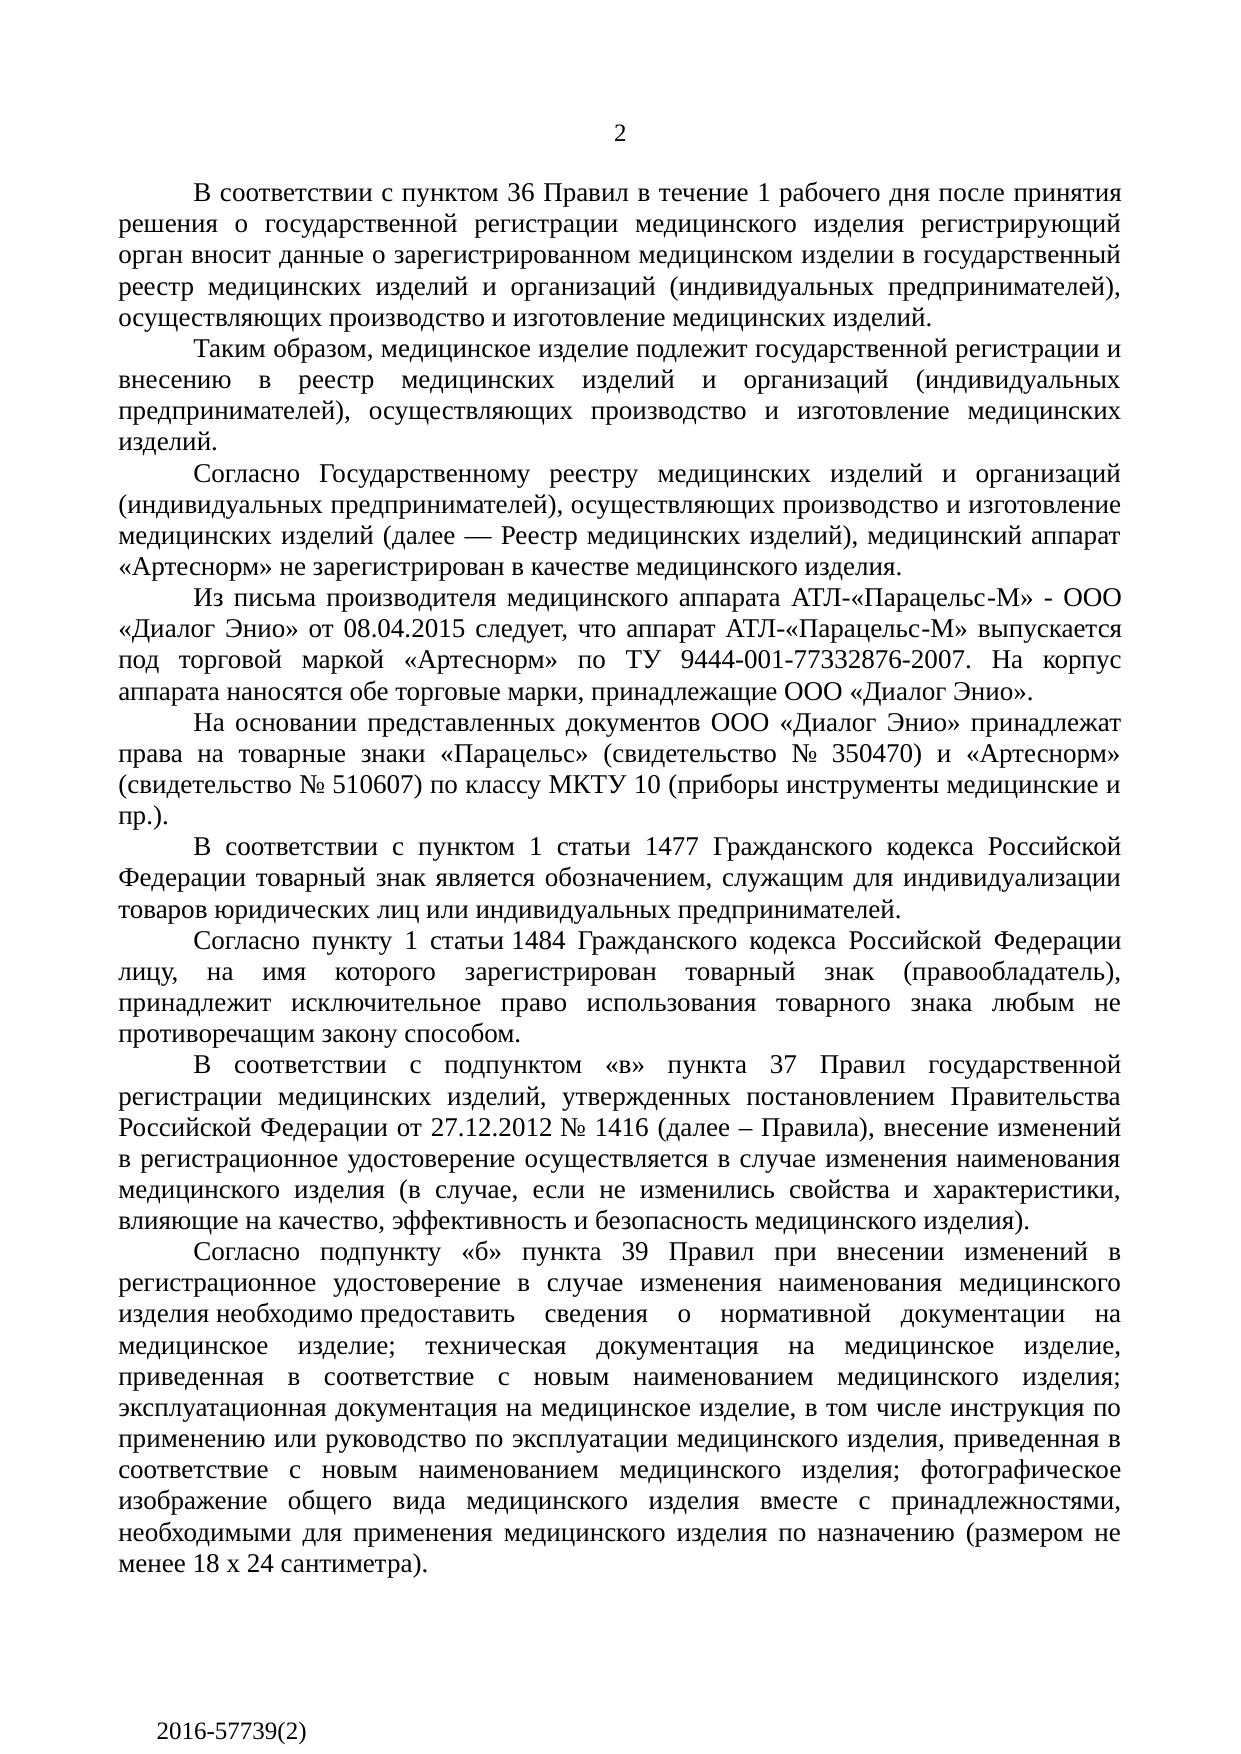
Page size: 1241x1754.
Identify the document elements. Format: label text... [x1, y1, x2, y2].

text Согласно пункту 1 статьи 1484 Гражданского кодекса Российской Федерации лицу, на имя которого зарегистрирован товарный знак (правообладатель), принадлежит исключительное право использования товарного знака любым не противоречащим закону способом. [118, 924, 1122, 1048]
text Согласно Государственному реестру медицинских изделий и организаций (индивидуальных предпринимателей), осуществляющих производство и изготовление медицинских изделий (далее — Реестр медицинских изделий), медицинский аппарат «Артеснорм» не зарегистрирован в качестве медицинского изделия. [118, 457, 1122, 581]
text В соответствии с подпунктом «в» пункта 37 Правил государственной регистрации медицинских изделий, утвержденных постановлением Правительства Российской Федерации от 27.12.2012 № 1416 (далее – Правила), внесение изменений в регистрационное удостоверение осуществляется в случае изменения наименования медицинского изделия (в случае, если не изменились свойства и характеристики, влияющие на качество, эффективность и безопасность медицинского изделия). [118, 1048, 1122, 1235]
text На основании представленных документов ООО «Диалог Энио» принадлежат права на товарные знаки «Парацельс» (свидетельство № 350470) и «Артеснорм» (свидетельство № 510607) по классу МКТУ 10 (приборы инструменты медицинские и пр.). [118, 706, 1122, 830]
text Согласно подпункту «б» пункта 39 Правил при внесении изменений в регистрационное удостоверение в случае изменения наименования медицинского изделия необходимо предоставить сведения о нормативной документации на медицинское изделие; техническая документация на медицинское изделие, приведенная в соответствие с новым наименованием медицинского изделия; эксплуатационная документация на медицинское изделие, в том числе инструкция по применению или руководство по эксплуатации медицинского изделия, приведенная в соответствие с новым наименованием медицинского изделия; фотографическое изображение общего вида медицинского изделия вместе с принадлежностями, необходимыми для применения медицинского изделия по назначению (размером не менее 18 х 24 сантиметра). [118, 1235, 1122, 1578]
text В соответствии с пунктом 1 статьи 1477 Гражданского кодекса Российской Федерации товарный знак является обозначением, служащим для индивидуализации товаров юридических лиц или индивидуальных предпринимателей. [118, 830, 1122, 924]
text В соответствии с пунктом 36 Правил в течение 1 рабочего дня после принятия решения о государственной регистрации медицинского изделия регистрирующий орган вносит данные о зарегистрированном медицинском изделии в государственный реестр медицинских изделий и организаций (индивидуальных предпринимателей), осуществляющих производство и изготовление медицинских изделий. [118, 176, 1122, 332]
text Из письма производителя медицинского аппарата АТЛ-«Парацельс‑М» - ООО «Диалог Энио» от 08.04.2015 следует, что аппарат АТЛ-«Парацельс‑М» выпускается под торговой маркой «Артеснорм» по ТУ 9444-001-77332876-2007. На корпус аппарата наносятся обе торговые марки, принадлежащие ООО «Диалог Энио». [118, 581, 1122, 706]
text Таким образом, медицинское изделие подлежит государственной регистрации и внесению в реестр медицинских изделий и организаций (индивидуальных предпринимателей), осуществляющих производство и изготовление медицинских изделий. [118, 332, 1122, 457]
